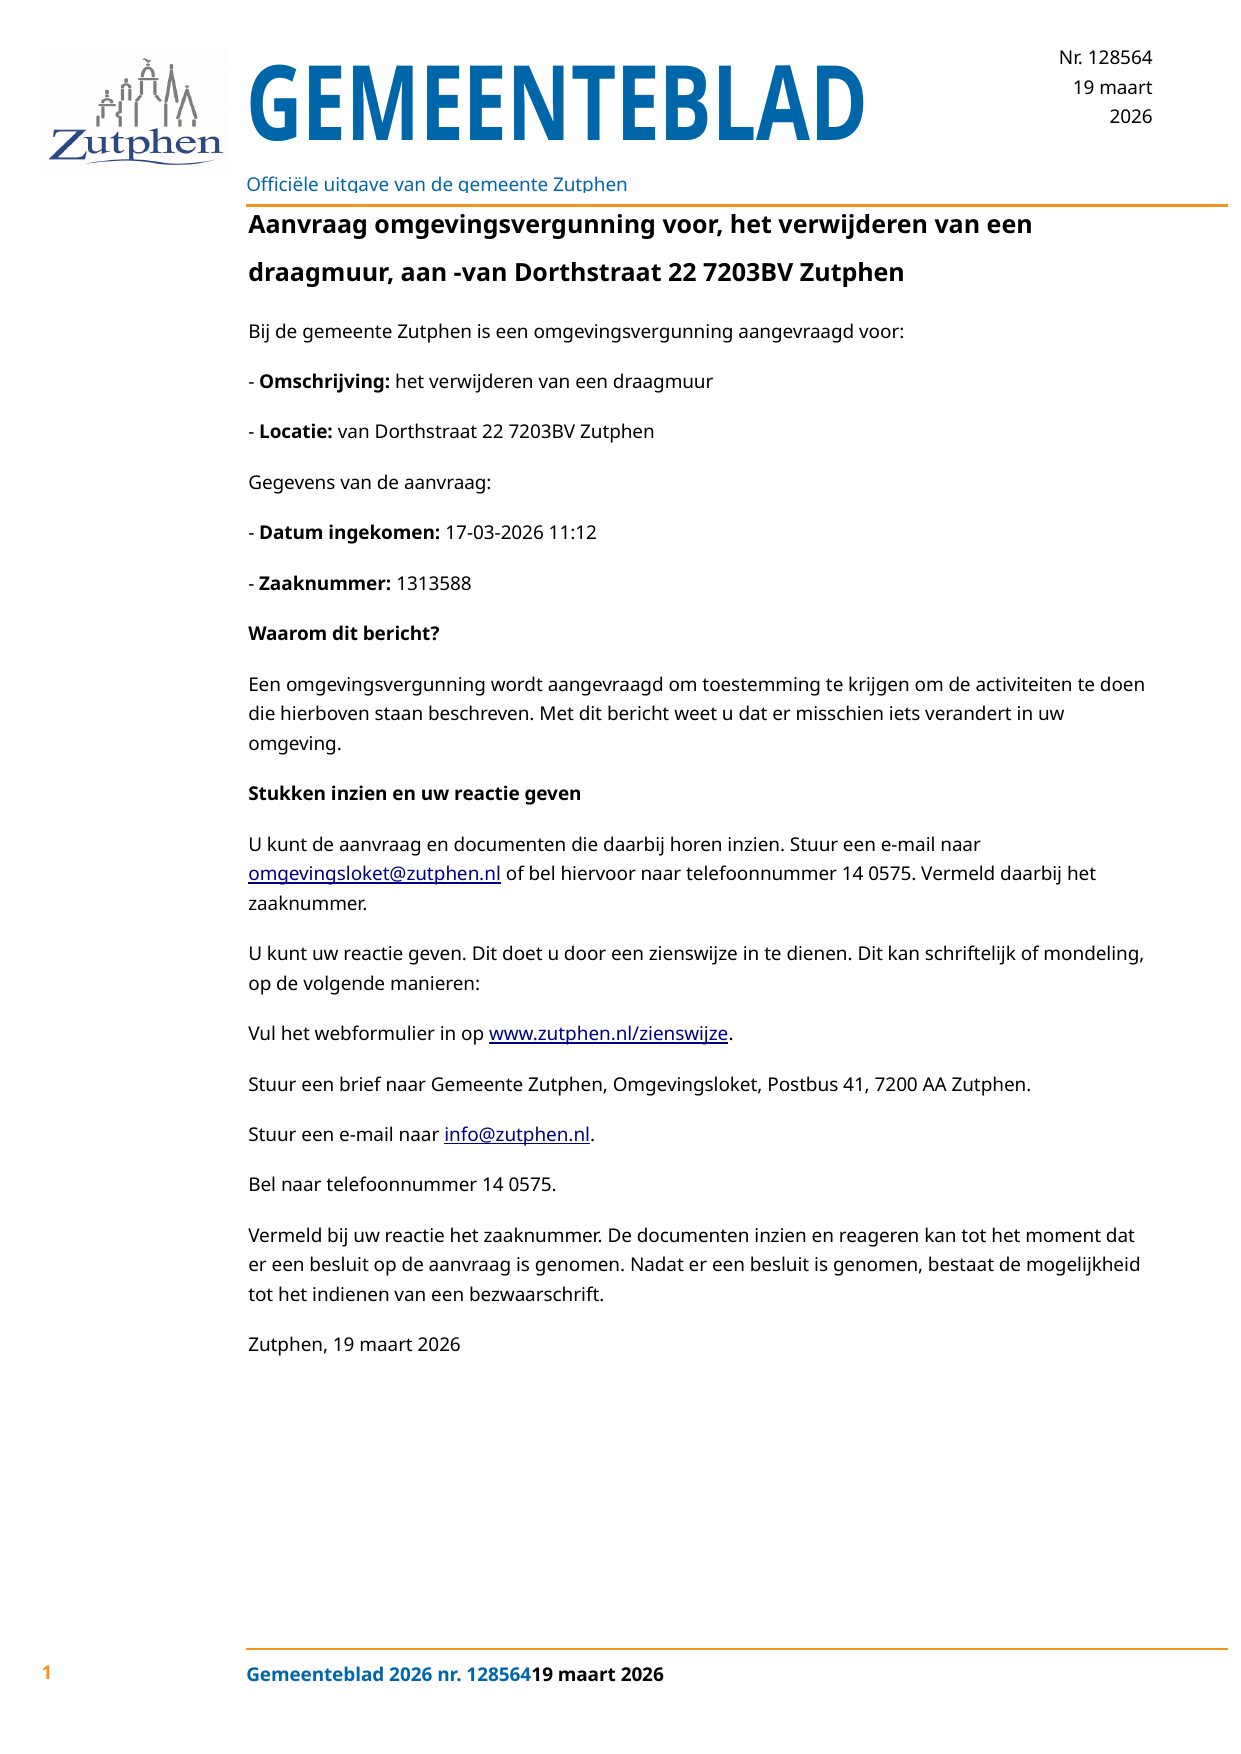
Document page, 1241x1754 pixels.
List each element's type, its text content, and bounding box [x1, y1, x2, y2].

text U kunt de aanvraag en documenten die daarbij horen inzien. Stuur een e-mail naar omgevingsloket@zutphen.nl of bel hiervoor naar telefoonnummer 14 0575. Vermeld daarbij het zaaknummer. [248, 831, 1152, 916]
text Bel naar telefoonnummer 14 0575. [248, 1172, 1152, 1197]
text - Omschrijving: het verwijderen van een draagmuur [248, 368, 1152, 394]
text Stuur een e-mail naar info@zutphen.nl. [248, 1121, 1152, 1147]
text Vermeld bij uw reactie het zaaknummer. De documenten inzien en reageren kan tot het moment dat er een besluit op de aanvraag is genomen. Nadat er een besluit is genomen, bestaat de mogelijkheid tot het indienen van een bezwaarschrift. [248, 1222, 1152, 1307]
text U kunt uw reactie geven. Dit doet u door een zienswijze in te dienen. Dit kan schriftelijk of mondeling, op de volgende manieren: [248, 940, 1152, 996]
text - Locatie: van Dorthstraat 22 7203BV Zutphen [248, 419, 1152, 444]
text Bij de gemeente Zutphen is een omgevingsvergunning aangevraagd voor: [248, 318, 1152, 344]
picture [41, 47, 231, 172]
text Zutphen, 19 maart 2026 [248, 1332, 1152, 1357]
text Stukken inzien en uw reactie geven [248, 780, 1152, 806]
text Een omgevingsvergunning wordt aangevraagd om toestemming te krijgen om de activiteiten te doen die hierboven staan beschreven. Met dit bericht weet u dat er misschien iets verandert in uw omgeving. [248, 671, 1152, 756]
text Aanvraag omgevingsvergunning voor, het verwijderen van een draagmuur, aan -van Dorthstraat 22 7203BV Zutphen [248, 207, 1152, 288]
text Vul het webformulier in op www.zutphen.nl/zienswijze. [248, 1020, 1152, 1046]
text - Zaaknummer: 1313588 [248, 570, 1152, 596]
text Stuur een brief naar Gemeente Zutphen, Omgevingsloket, Postbus 41, 7200 AA Zutphen. [248, 1071, 1152, 1097]
text Waarom dit bericht? [248, 620, 1152, 646]
text - Datum ingekomen: 17-03-2026 11:12 [248, 519, 1152, 545]
text Gegevens van de aanvraag: [248, 469, 1152, 495]
